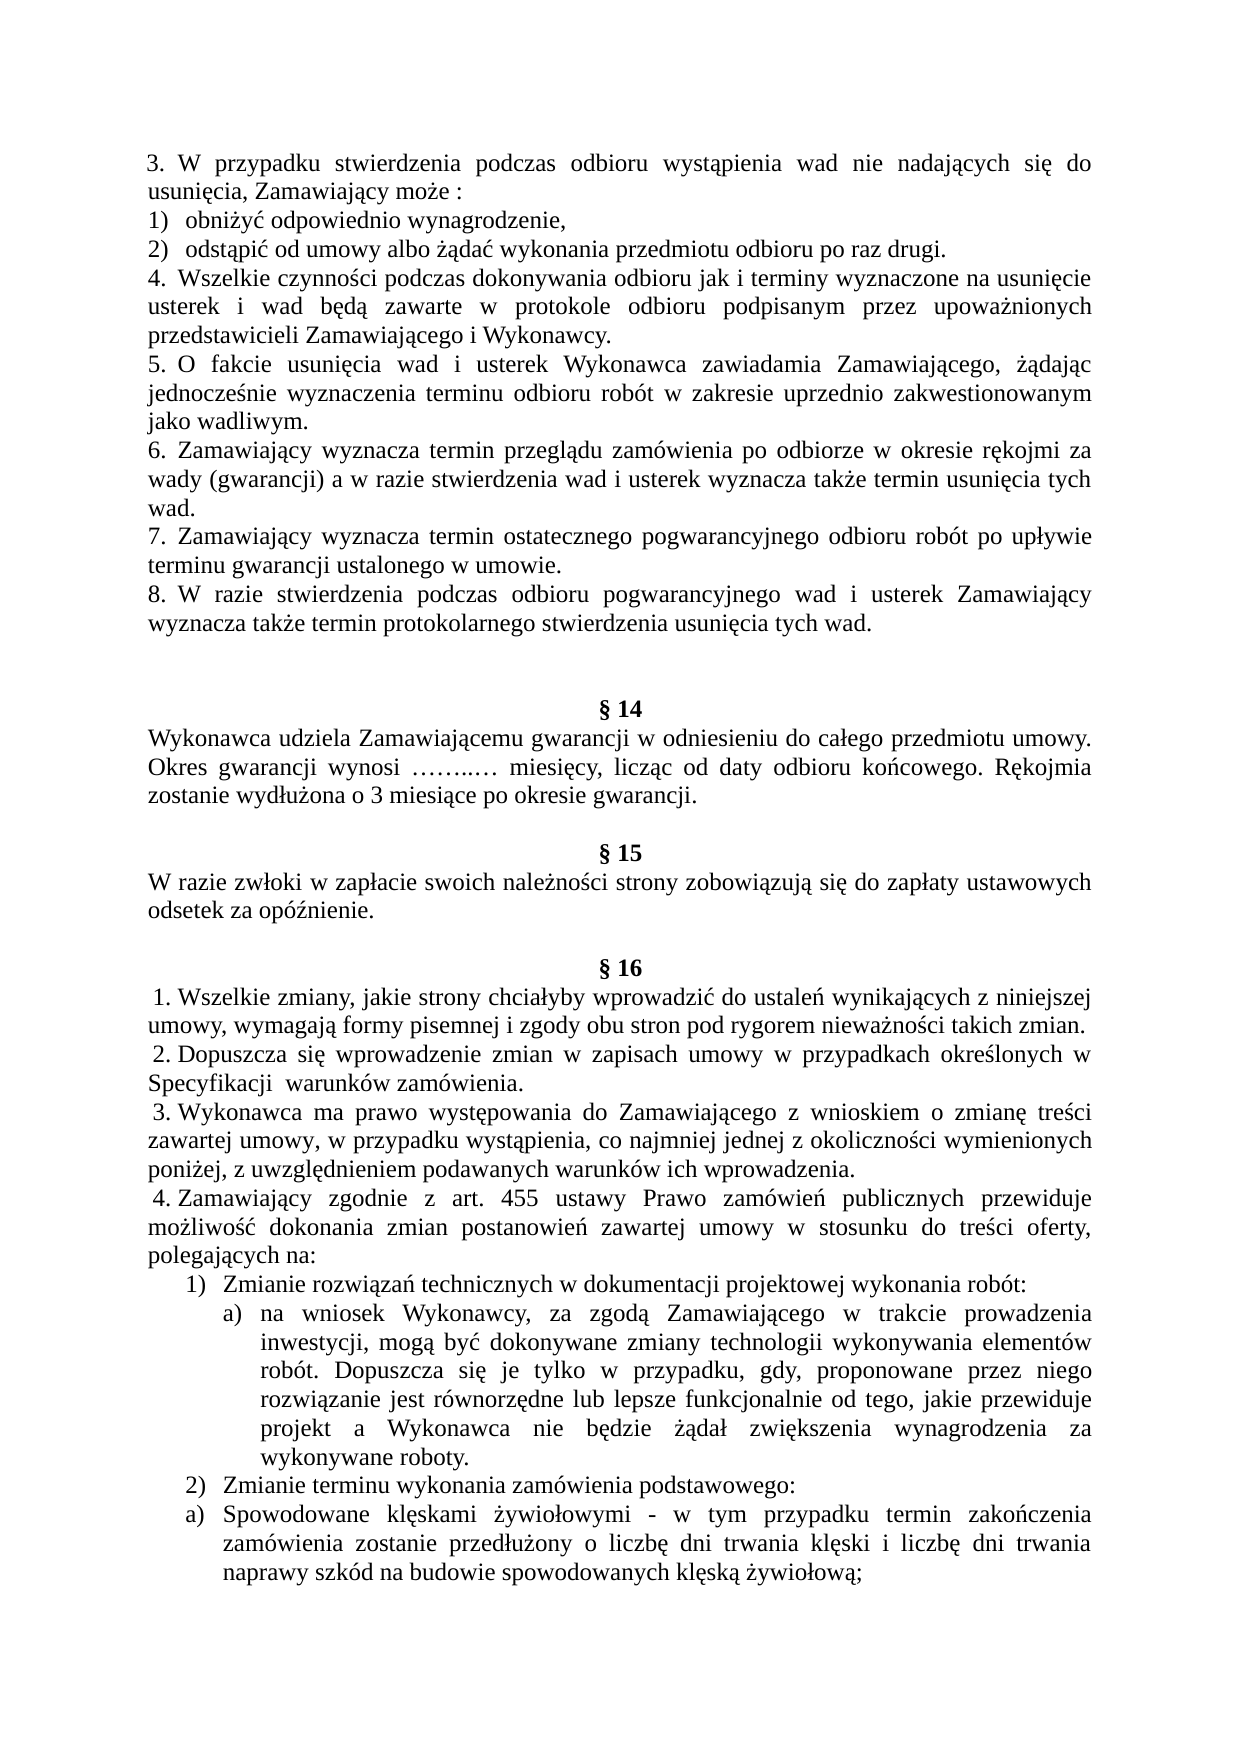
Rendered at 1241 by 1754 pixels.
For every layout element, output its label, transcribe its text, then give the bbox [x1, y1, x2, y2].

list Zmianie terminu wykonania zamówienia podstawowego: [185, 1471, 1093, 1499]
list obniżyć odpowiednio wynagrodzenie, [148, 205, 1093, 234]
list Spowodowane klęskami żywiołowymi - w tym przypadku termin zakończenia zamówienia zostanie przedłużony o liczbę dni trwania klęski i liczbę dni trwania naprawy szkód na budowie spowodowanych klęską żywiołową; [185, 1499, 1093, 1586]
list Dopuszcza się wprowadzenie zmian w zapisach umowy w przypadkach określonych w Specyfikacji warunków zamówienia. [148, 1039, 1093, 1097]
list Zmianie rozwiązań technicznych w dokumentacji projektowej wykonania robót: [185, 1269, 1093, 1298]
list Zamawiający wyznacza termin ostatecznego pogwarancyjnego odbioru robót po upływie terminu gwarancji ustalonego w umowie. [148, 521, 1093, 579]
list Zamawiający zgodnie z art. 455 ustawy Prawo zamówień publicznych przewiduje możliwość dokonania zmian postanowień zawartej umowy w stosunku do treści oferty, polegających na: [148, 1183, 1093, 1269]
list Wszelkie czynności podczas dokonywania odbioru jak i terminy wyznaczone na usunięcie usterek i wad będą zawarte w protokole odbioru podpisanym przez upoważnionych przedstawicieli Zamawiającego i Wykonawcy. [148, 263, 1093, 349]
list W razie stwierdzenia podczas odbioru pogwarancyjnego wad i usterek Zamawiający wyznacza także termin protokolarnego stwierdzenia usunięcia tych wad. [148, 579, 1093, 636]
text W razie zwłoki w zapłacie swoich należności strony zobowiązują się do zapłaty ustawowych odsetek za opóźnienie. [148, 867, 1093, 924]
list W przypadku stwierdzenia podczas odbioru wystąpienia wad nie nadających się do usunięcia, Zamawiający może : [146, 148, 1093, 205]
list odstąpić od umowy albo żądać wykonania przedmiotu odbioru po raz drugi. [148, 234, 1093, 263]
list O fakcie usunięcia wad i usterek Wykonawca zawiadamia Zamawiającego, żądając jednocześnie wyznaczenia terminu odbioru robót w zakresie uprzednio zakwestionowanym jako wadliwym. [148, 349, 1093, 435]
list Wykonawca ma prawo występowania do Zamawiającego z wnioskiem o zmianę treści zawartej umowy, w przypadku wystąpienia, co najmniej jednej z okoliczności wymienionych poniżej, z uwzględnieniem podawanych warunków ich wprowadzenia. [148, 1097, 1093, 1183]
text § 14 [148, 694, 1093, 723]
text Wykonawca udziela Zamawiającemu gwarancji w odniesieniu do całego przedmiotu umowy. Okres gwarancji wynosi ……..… miesięcy, licząc od daty odbioru końcowego. Rękojmia zostanie wydłużona o 3 miesiące po okresie gwarancji. [148, 723, 1093, 809]
list Zamawiający wyznacza termin przeglądu zamówienia po odbiorze w okresie rękojmi za wady (gwarancji) a w razie stwierdzenia wad i usterek wyznacza także termin usunięcia tych wad. [148, 435, 1093, 521]
list Wszelkie zmiany, jakie strony chciałyby wprowadzić do ustaleń wynikających z niniejszej umowy, wymagają formy pisemnej i zgody obu stron pod rygorem nieważności takich zmian. [148, 982, 1093, 1039]
text § 16 [148, 953, 1093, 982]
text § 15 [148, 838, 1093, 867]
list na wniosek Wykonawcy, za zgodą Zamawiającego w trakcie prowadzenia inwestycji, mogą być dokonywane zmiany technologii wykonywania elementów robót. Dopuszcza się je tylko w przypadku, gdy, proponowane przez niego rozwiązanie jest równorzędne lub lepsze funkcjonalnie od tego, jakie przewiduje projekt a Wykonawca nie będzie żądał zwiększenia wynagrodzenia za wykonywane roboty. [223, 1298, 1093, 1471]
